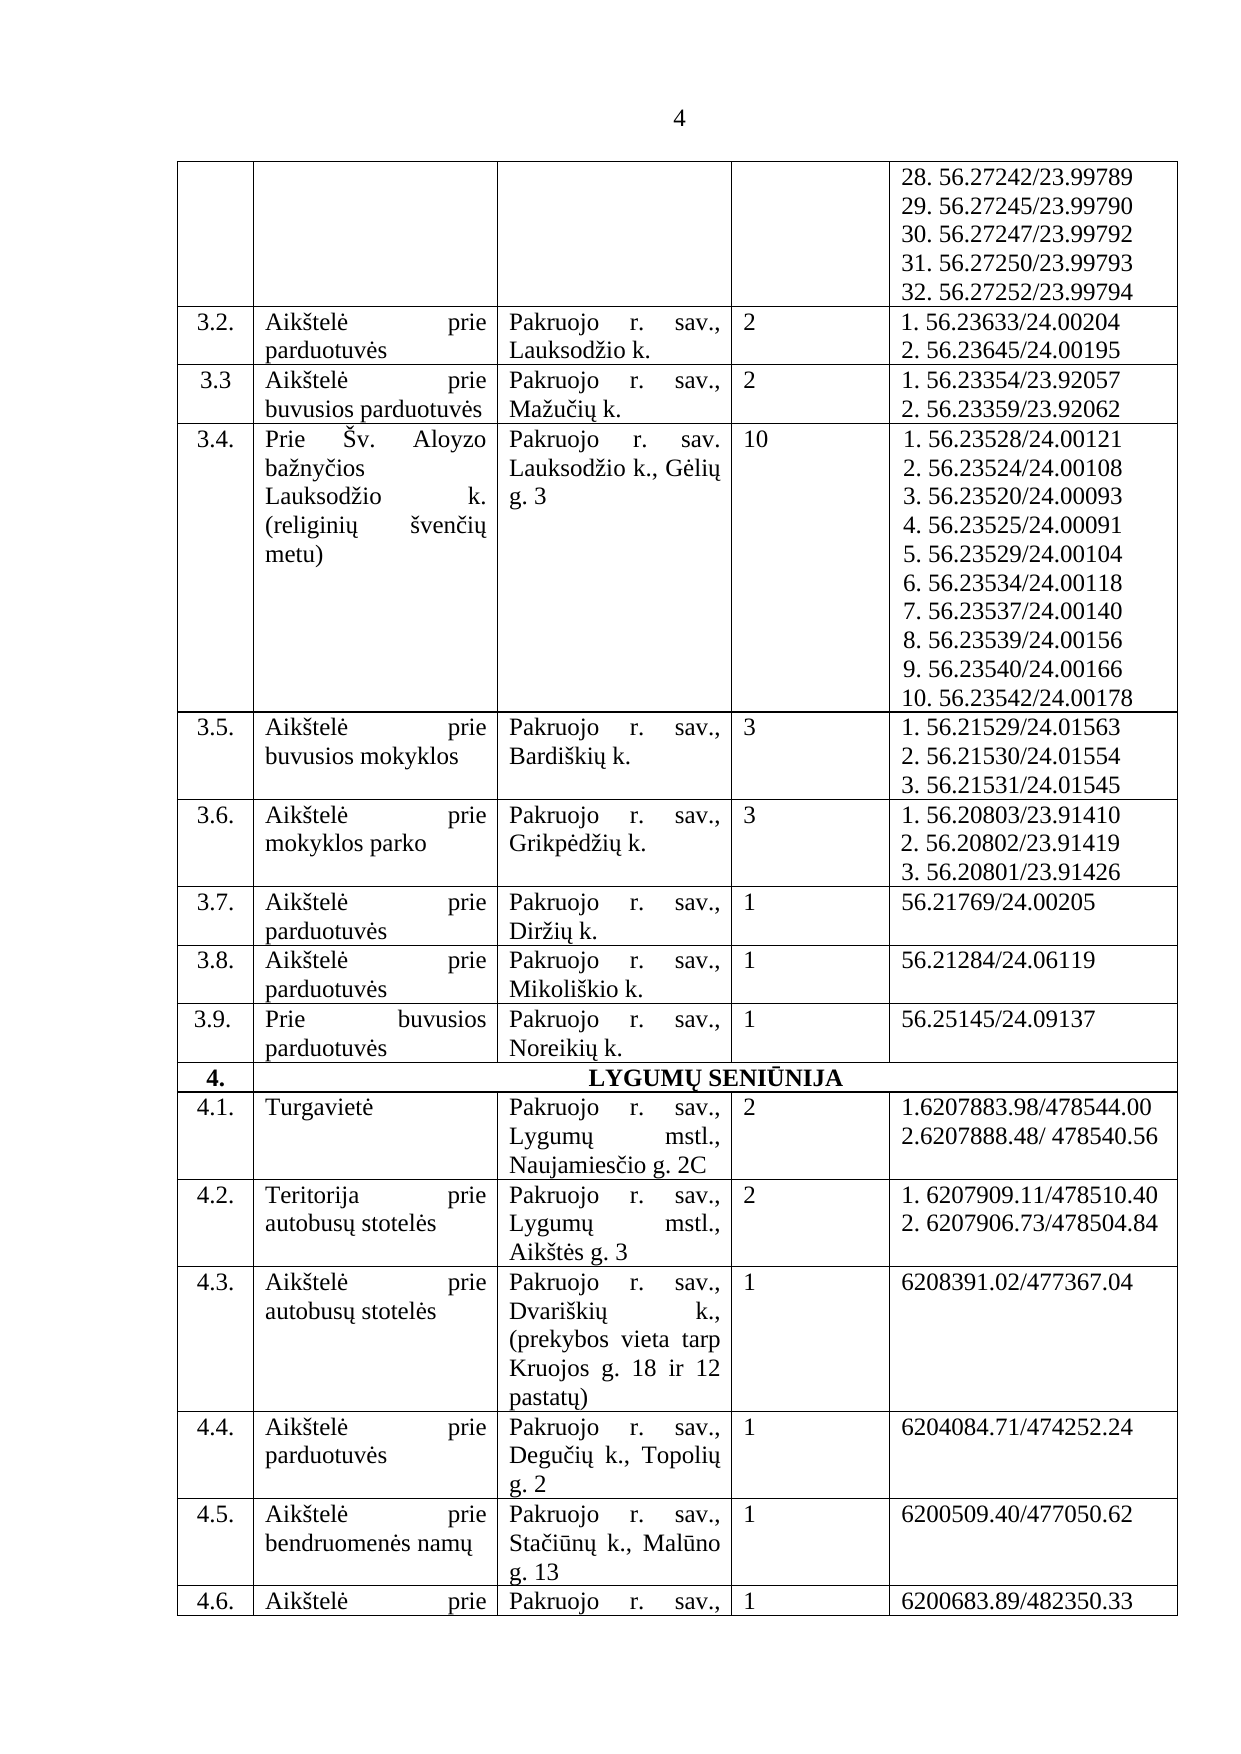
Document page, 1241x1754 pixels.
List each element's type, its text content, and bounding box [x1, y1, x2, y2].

table_cell 2 [732, 1093, 889, 1179]
table_cell 3 [732, 713, 889, 799]
table_cell 4. [178, 1063, 253, 1091]
table_cell Pakruojo r. sav., Stačiūnų k., Malūno g. 13 [498, 1499, 731, 1585]
table_cell 1. 56.20803/23.91410 2. 56.20802/23.91419 3. 56.20801/23.91426 [890, 800, 1177, 886]
table_cell 4.2. [178, 1180, 253, 1266]
table_cell 56.21284/24.06119 [890, 946, 1177, 1003]
table_cell 4.4. [178, 1412, 253, 1498]
table_cell 3.5. [178, 713, 253, 799]
table_cell Teritorija prie autobusų stotelės [254, 1180, 497, 1266]
table_cell 3.8. [178, 946, 253, 1003]
table_cell Aikštelė prie bendruomenės namų [254, 1499, 497, 1585]
table_cell 10 [732, 424, 889, 711]
table_cell 6208391.02/477367.04 [890, 1267, 1177, 1411]
table_cell Aikštelė prie buvusios parduotuvės [254, 365, 497, 423]
table_cell 4.6. [178, 1586, 253, 1615]
table_cell 1. 56.23354/23.92057 2. 56.23359/23.92062 [890, 365, 1177, 423]
table_cell Pakruojo r. sav. Lauksodžio k., Gėlių g. 3 [498, 424, 731, 711]
table_cell Pakruojo r. sav., Mažučių k. [498, 365, 731, 423]
table_cell 4.1. [178, 1093, 253, 1179]
table_cell Pakruojo r. sav., Lauksodžio k. [498, 307, 731, 364]
table_cell 3.9. [178, 1004, 253, 1062]
table_cell 4.5. [178, 1499, 253, 1585]
table_cell Pakruojo r. sav., Lygumų mstl., Aikštės g. 3 [498, 1180, 731, 1266]
table_cell 1 [732, 1586, 889, 1615]
table_cell Pakruojo r. sav., Mikoliškio k. [498, 946, 731, 1003]
table_cell Pakruojo r. sav., Grikpėdžių k. [498, 800, 731, 886]
table_cell Prie buvusios parduotuvės [254, 1004, 497, 1062]
table_cell 2 [732, 365, 889, 423]
table_cell 4.3. [178, 1267, 253, 1411]
table_cell Pakruojo r. sav., Degučių k., Topolių g. 2 [498, 1412, 731, 1498]
table_cell Aikštelė prie parduotuvės [254, 887, 497, 944]
table_cell 1 [732, 1267, 889, 1411]
table_cell 56.25145/24.09137 [890, 1004, 1177, 1062]
table_cell Aikštelė prie autobusų stotelės [254, 1267, 497, 1411]
table_cell 3.6. [178, 800, 253, 886]
table_cell 1 [732, 1004, 889, 1062]
table_cell Pakruojo r. sav., Bardiškių k. [498, 713, 731, 799]
table_cell 1. 56.23633/24.00204 2. 56.23645/24.00195 [890, 307, 1177, 364]
table_cell LYGUMŲ SENIŪNIJA [254, 1063, 1177, 1091]
table_cell Aikštelė prie parduotuvės [254, 1412, 497, 1498]
table_cell Turgavietė [254, 1093, 497, 1179]
table_cell 1 [732, 946, 889, 1003]
table_cell 3 [732, 800, 889, 886]
table_cell 1. 56.23528/24.00121 2. 56.23524/24.00108 3. 56.23520/24.00093 4. 56.23525/24.00091 5. 56.23529/24.00104 6. 56.23534/24.00118 7. 56.23537/24.00140 8. 56.23539/24.00156 9. 56.23540/24.00166 10. 56.23542/24.00178 [890, 424, 1177, 711]
table_cell 3.2. [178, 307, 253, 364]
table_cell Aikštelė prie parduotuvės [254, 946, 497, 1003]
table_cell 56.21769/24.00205 [890, 887, 1177, 944]
table_cell Pakruojo r. sav., Noreikių k. [498, 1004, 731, 1062]
table_cell Prie Šv. Aloyzo bažnyčios Lauksodžio k. (religinių švenčių metu) [254, 424, 497, 711]
table_cell 1. 56.21529/24.01563 2. 56.21530/24.01554 3. 56.21531/24.01545 [890, 713, 1177, 799]
table_cell 1 [732, 1499, 889, 1585]
table_cell 6200509.40/477050.62 [890, 1499, 1177, 1585]
table_cell 3.4. [178, 424, 253, 711]
table_cell 3.7. [178, 887, 253, 944]
table_cell 28. 56.27242/23.99789 29. 56.27245/23.99790 30. 56.27247/23.99792 31. 56.27250/23.99793 32. 56.27252/23.99794 [890, 162, 1177, 306]
table_cell 1. 6207909.11/478510.40 2. 6207906.73/478504.84 [890, 1180, 1177, 1266]
table_cell Pakruojo r. sav., Diržių k. [498, 887, 731, 944]
table_cell [254, 162, 497, 306]
table_cell 1 [732, 1412, 889, 1498]
table_cell [498, 162, 731, 306]
table_cell 1 [732, 887, 889, 944]
table_cell 6204084.71/474252.24 [890, 1412, 1177, 1498]
table_cell Aikštelė prie buvusios mokyklos [254, 713, 497, 799]
table_cell [178, 162, 253, 306]
table_cell Pakruojo r. sav., [498, 1586, 731, 1615]
table_cell Pakruojo r. sav., Lygumų mstl., Naujamiesčio g. 2C [498, 1093, 731, 1179]
table_cell 3.3 [178, 365, 253, 423]
table_cell Pakruojo r. sav., Dvariškių k., (prekybos vieta tarp Kruojos g. 18 ir 12 pastatų) [498, 1267, 731, 1411]
table_cell Aikštelė prie parduotuvės [254, 307, 497, 364]
table_cell Aikštelė prie mokyklos parko [254, 800, 497, 886]
table_cell 1.6207883.98/478544.00 2.6207888.48/ 478540.56 [890, 1093, 1177, 1179]
table_cell 2 [732, 1180, 889, 1266]
table_cell 2 [732, 307, 889, 364]
table_cell 6200683.89/482350.33 [890, 1586, 1177, 1615]
table_cell [732, 162, 889, 306]
table_cell Aikštelė prie [254, 1586, 497, 1615]
